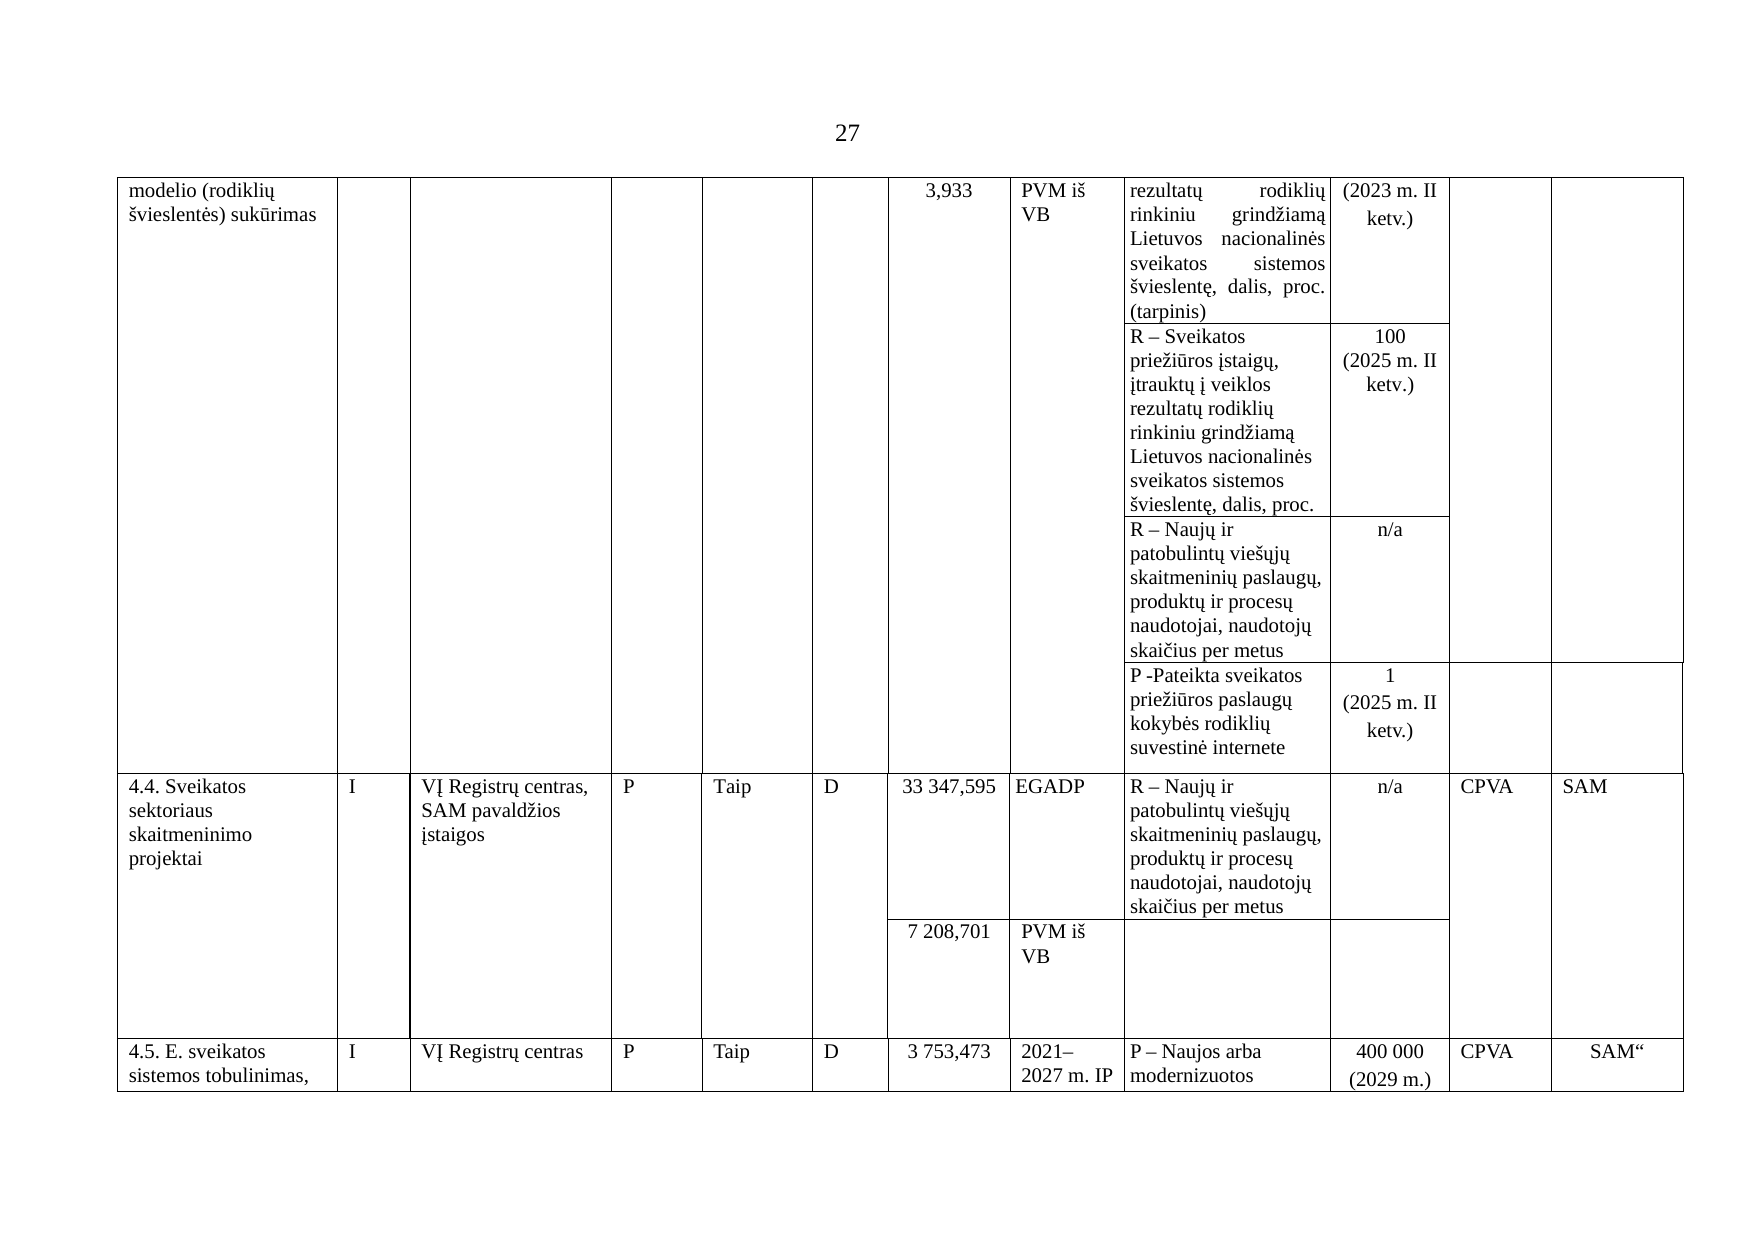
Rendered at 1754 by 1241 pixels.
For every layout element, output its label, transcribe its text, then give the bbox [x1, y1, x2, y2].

table_cell modelio (rodiklių švieslentės) sukūrimas [118, 178, 337, 773]
table_cell P – Naujos arba modernizuotos [1125, 1039, 1330, 1091]
table_cell R – Sveikatos priežiūros įstaigų, įtrauktų į veiklos rezultatų rodiklių rinkiniu grindžiamą Lietuvos nacionalinės sveikatos sistemos švieslentę, dalis, proc. [1125, 324, 1330, 516]
table_cell n/a [1331, 774, 1449, 918]
table_cell 2021–2027 m. IP [1011, 1039, 1124, 1091]
table_cell 4.5. E. sveikatos sistemos tobulinimas, [118, 1039, 337, 1091]
table_cell P [612, 1039, 702, 1091]
table_cell [338, 178, 410, 773]
table_cell 3,933 [889, 178, 1010, 773]
table_cell [1552, 663, 1682, 773]
table_cell [1450, 178, 1551, 662]
table_cell Taip [702, 774, 812, 1038]
table_cell VĮ Registrų centras, SAM pavaldžios įstaigos [411, 774, 611, 1038]
table_cell rezultatų rodiklių rinkiniu grindžiamą Lietuvos nacionalinės sveikatos sistemos švieslentę, dalis, proc. (tarpinis) [1125, 178, 1330, 323]
table_cell P -Pateikta sveikatos priežiūros paslaugų kokybės rodiklių suvestinė internete [1125, 663, 1330, 773]
table_cell SAM [1552, 774, 1683, 1038]
table_cell [1450, 663, 1551, 773]
table_cell [1331, 920, 1449, 1038]
table_cell CPVA [1450, 774, 1551, 1038]
table_cell [813, 178, 888, 773]
table_cell (2023 m. II ketv.) [1331, 178, 1449, 323]
table_cell P [612, 774, 701, 1038]
table_cell EGADP [1010, 774, 1124, 918]
table_cell [1552, 178, 1683, 662]
table_cell [411, 178, 611, 773]
table_cell [1125, 920, 1330, 1038]
table_cell 400 000 (2029 m.) [1331, 1039, 1449, 1091]
table_cell 3 753,473 [889, 1039, 1010, 1091]
table_cell Taip [703, 1039, 812, 1091]
table_cell PVM iš VB [1011, 178, 1124, 773]
table_cell D [813, 1039, 888, 1091]
table_cell SAM“ [1552, 1039, 1683, 1091]
table_cell 7 208,701 [888, 920, 1009, 1038]
table_cell R – Naujų ir patobulintų viešųjų skaitmeninių paslaugų, produktų ir procesų naudotojai, naudotojų skaičius per metus [1125, 774, 1330, 918]
table_cell PVM iš VB [1010, 920, 1124, 1038]
table_cell R – Naujų ir patobulintų viešųjų skaitmeninių paslaugų, produktų ir procesų naudotojai, naudotojų skaičius per metus [1125, 517, 1330, 662]
table_cell I [338, 1039, 410, 1091]
table_cell n/a [1331, 517, 1449, 662]
table_cell [703, 178, 812, 773]
table_cell 4.4. Sveikatos sektoriaus skaitmeninimo projektai [118, 774, 337, 1038]
table_cell I [338, 774, 409, 1038]
table_cell [612, 178, 702, 773]
table_cell 33 347,595 [888, 774, 1009, 918]
table_cell D [813, 774, 887, 1038]
table_cell VĮ Registrų centras [411, 1039, 611, 1091]
table_cell CPVA [1450, 1039, 1551, 1091]
table_cell 100 (2025 m. II ketv.) [1331, 324, 1449, 516]
table_cell 1 (2025 m. II ketv.) [1331, 663, 1449, 773]
